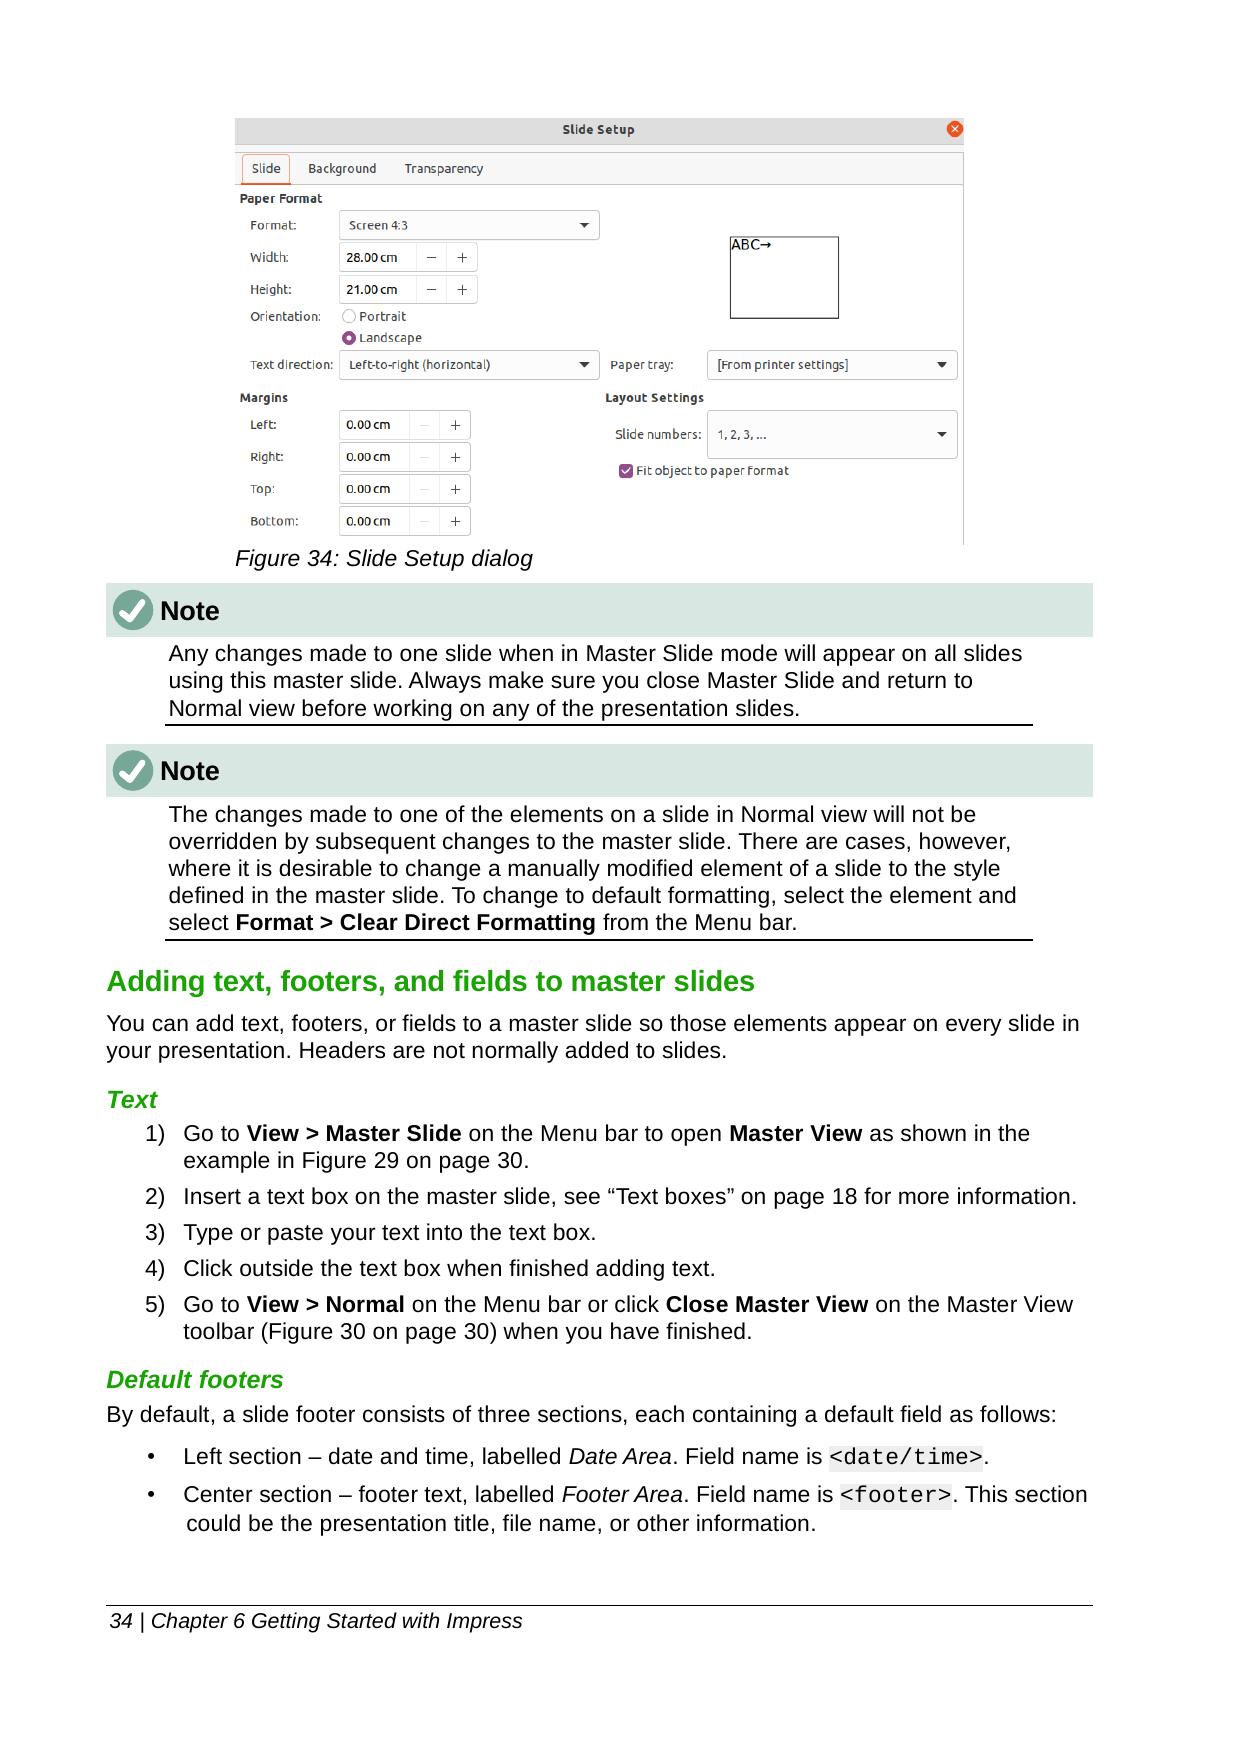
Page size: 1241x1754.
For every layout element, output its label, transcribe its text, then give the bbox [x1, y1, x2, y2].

subtitle Default footers [106, 1365, 1093, 1394]
list Left section – date and time, labelled Date Area. Field name is <date/time>. [144, 1440, 1093, 1472]
list Go to View > Normal on the Menu bar or click Close Master View on the Master View toolbar (Figure 30 on page 29) when you have finished. [165, 1290, 1093, 1344]
text Any changes made to one slide when in Master Slide mode will appear on all slides using this master slide. Always make sure you close Master Slide and return to Normal view before working on any of the presentation slides. [165, 637, 1033, 724]
subtitle Text [106, 1084, 1093, 1113]
picture [234, 118, 964, 545]
text Figure 34: Slide Setup dialog [235, 545, 964, 571]
subtitle Note [106, 583, 1093, 637]
list Go to View > Master Slide on the Menu bar to open Master View as shown in the example in Figure 29 on page 29. [165, 1119, 1093, 1174]
list Insert a text box on the master slide, see “Text boxes” on page 18 for more information. [165, 1182, 1093, 1209]
list Click outside the text box when finished adding text. [165, 1254, 1093, 1281]
subtitle Note [106, 744, 1093, 797]
list Type or paste your text into the text box. [165, 1218, 1093, 1246]
text The changes made to one of the elements on a slide in Normal view will not be overridden by subsequent changes to the master slide. There are cases, however, where it is desirable to change a manually modified element of a slide to the style defined in the master slide. To change to default formatting, select the element and select Format > Clear Direct Formatting from the Menu bar. [165, 797, 1033, 939]
subtitle Adding text, footers, and fields to master slides [106, 964, 1093, 998]
text You can add text, footers, or fields to a master slide so those elements appear on every slide in your presentation. Headers are not normally added to slides. [106, 1010, 1093, 1064]
text By default, a slide footer consists of three sections, each containing a default field as follows: [106, 1400, 1093, 1427]
list Center section – footer text, labelled Footer Area. Field name is <footer>. This section could be the presentation title, file name, or other information. [144, 1478, 1093, 1540]
